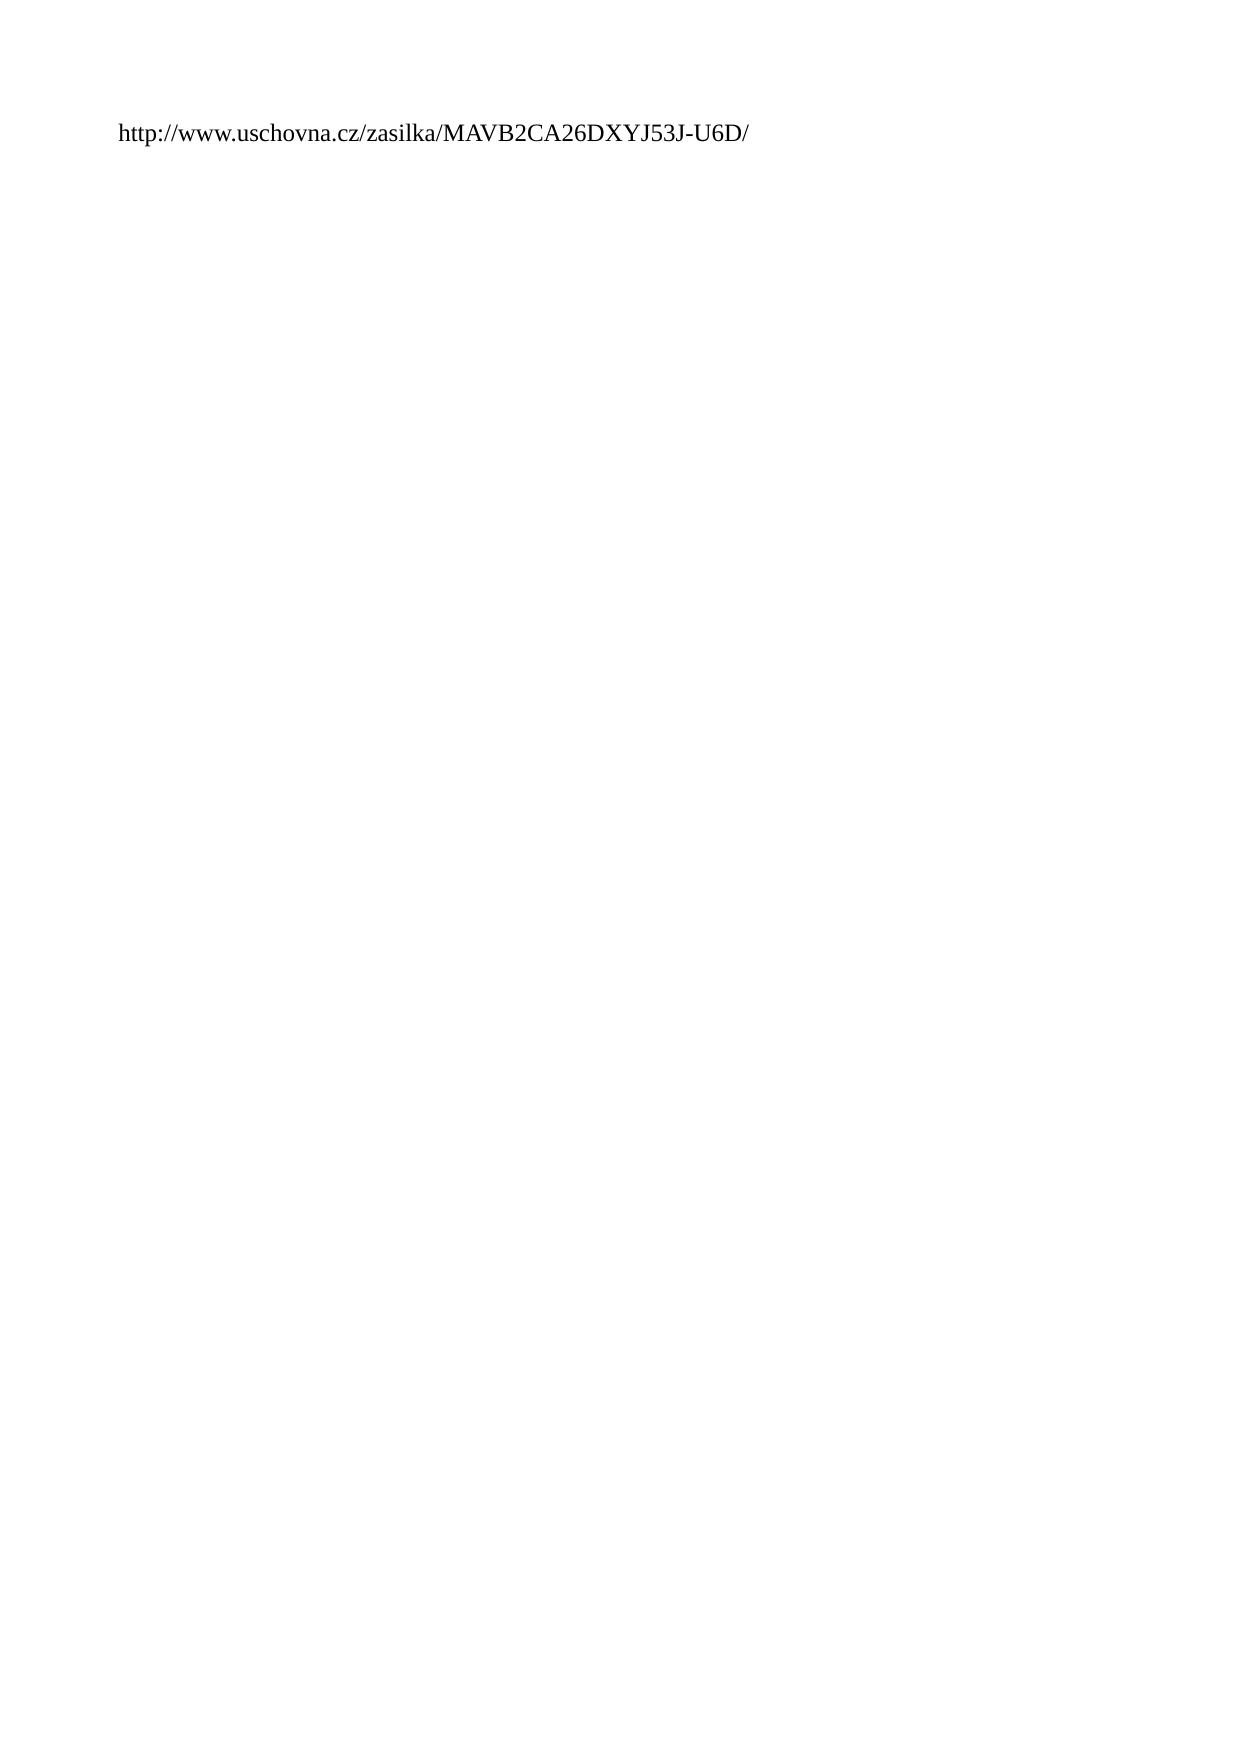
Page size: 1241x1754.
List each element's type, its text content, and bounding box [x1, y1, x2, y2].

text http://www.uschovna.cz/zasilka/MAVB2CA26DXYJ53J-U6D/ [118, 118, 1122, 147]
